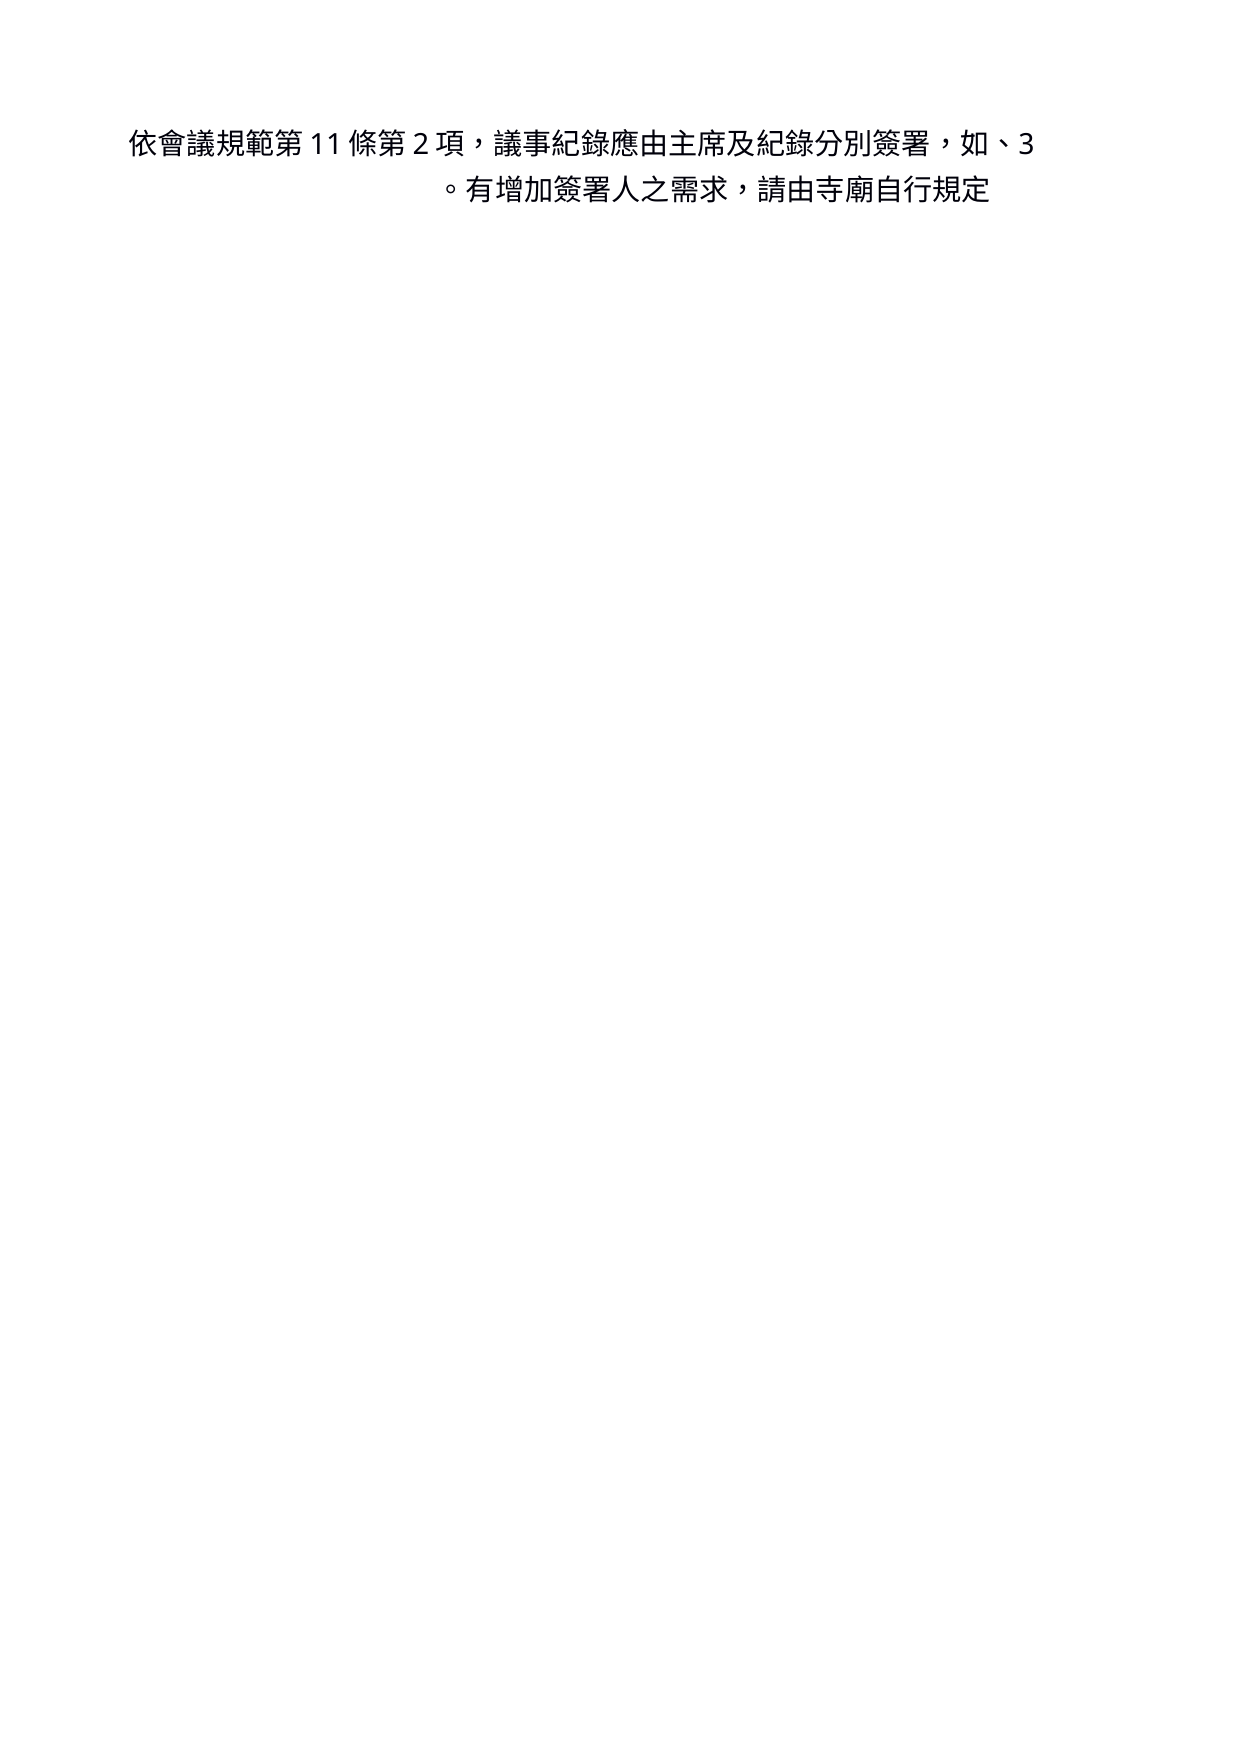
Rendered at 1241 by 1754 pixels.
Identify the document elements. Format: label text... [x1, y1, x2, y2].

text 3、依會議規範第11條第2項，議事紀錄應由主席及紀錄分別簽署，如有增加簽署人之需求，請由寺廟自行規定。 [118, 118, 1034, 210]
